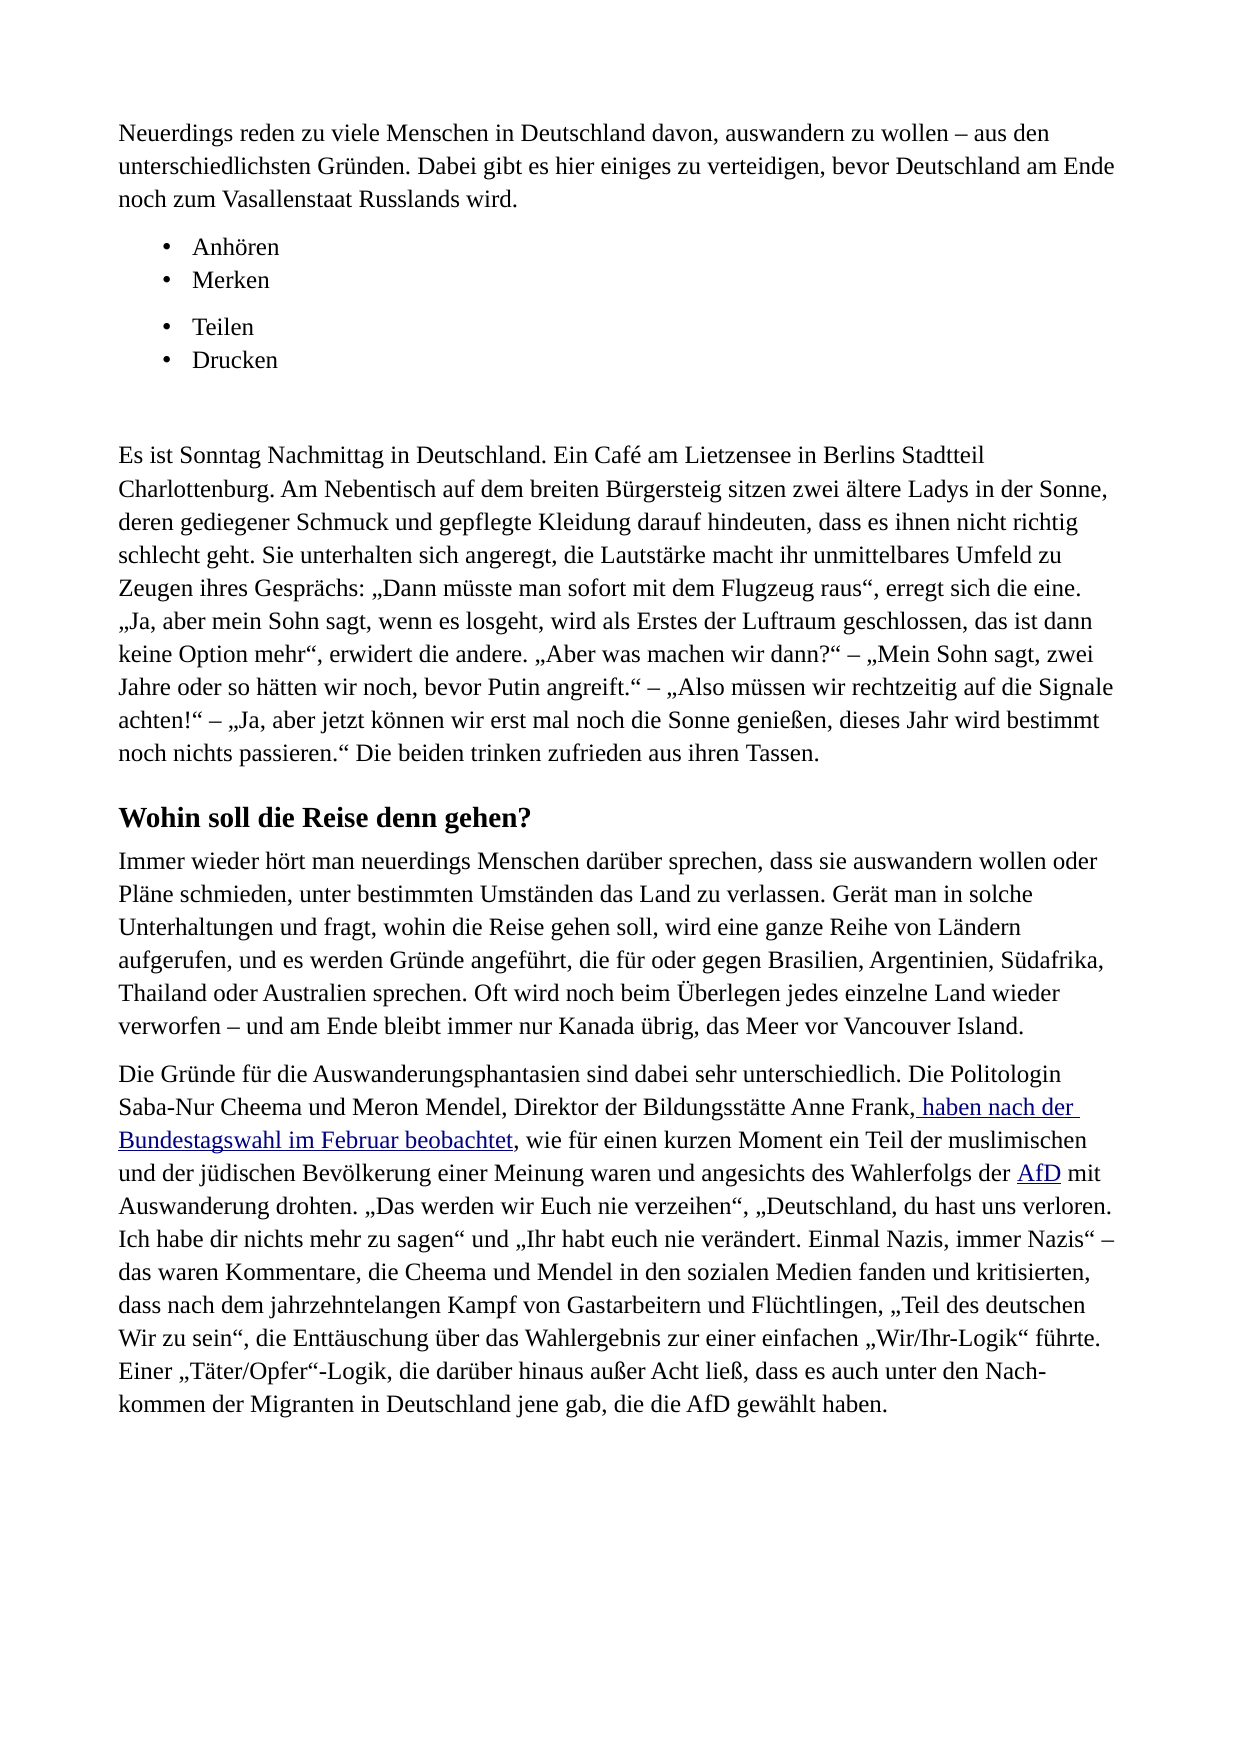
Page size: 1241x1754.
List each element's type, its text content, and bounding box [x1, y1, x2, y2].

list Drucken [162, 345, 1122, 374]
text Die Gründe für die Auswanderungsphantasien sind dabei sehr unterschiedlich. Die Politologin Saba-Nur Cheema und Meron Mendel, Direktor der Bildungsstätte Anne Frank, haben nach der Bundestagswahl im Februar beobachtet, wie für einen kurzen Moment ein Teil der muslimischen und der jüdischen Bevölkerung einer Meinung waren und angesichts des Wahlerfolgs der AfD mit Auswanderung drohten. „Das werden wir Euch nie verzeihen“, „Deutschland, du hast uns verloren. Ich habe dir nichts mehr zu sagen“ und „Ihr habt euch nie verändert. Einmal Nazis, immer Nazis“ – das waren Kommentare, die Cheema und Mendel in den so­zialen Medien fanden und kritisierten, dass nach dem jahr­zehntelangen Kampf von Gastarbeitern und Flüchtlingen, „Teil des deutschen Wir zu sein“, die Enttäuschung über das Wahlergebnis zur einer einfachen „Wir/Ihr-Logik“ führte. Einer „Täter/Opfer“-Logik, die darüber hinaus außer Acht ließ, dass es auch unter den Nach­kommen der Migranten in Deutschland jene gab, die die AfD gewählt ­haben. [118, 1059, 1122, 1418]
text Immer wieder hört man neuerdings Menschen darüber sprechen, dass sie auswandern wollen oder Pläne schmieden, unter bestimmten Umständen das Land zu verlassen. Gerät man in solche Unterhaltungen und fragt, wohin die Reise gehen soll, wird eine ganze Reihe von Ländern aufgerufen, und es werden Gründe angeführt, die für oder gegen Brasilien, Argentinien, Südafrika, Thailand oder Australien sprechen. Oft wird noch beim Überlegen jedes einzelne Land wieder verworfen – und am Ende bleibt immer nur Kanada übrig, das Meer vor Vancouver Island. [118, 846, 1122, 1040]
subtitle Wohin soll die Reise denn gehen? [118, 800, 1122, 833]
text Neuerdings reden zu viele Menschen in Deutschland davon, auswandern zu wollen – aus den unterschiedlichsten Gründen. Dabei gibt es hier einiges zu verteidigen, bevor Deutschland am Ende noch zum Vasallenstaat Russlands wird. [118, 118, 1122, 213]
list Teilen [162, 312, 1122, 341]
text Es ist Sonntag Nachmittag in Deutschland. Ein Café am Lietzensee in Berlins Stadtteil Charlottenburg. Am Nebentisch auf dem breiten Bürgersteig sitzen zwei ältere Ladys in der Sonne, deren gediegener Schmuck und gepflegte Kleidung darauf hindeuten, dass es ihnen nicht richtig schlecht geht. Sie unterhalten sich angeregt, die Lautstärke macht ihr unmittelbares Umfeld zu Zeugen ihres Gesprächs: „Dann müsste man sofort mit dem Flugzeug raus“, erregt sich die eine. „Ja, aber mein Sohn sagt, wenn es losgeht, wird als Erstes der Luftraum geschlossen, das ist dann keine Option mehr“, erwidert die andere. „Aber was machen wir dann?“ – „Mein Sohn sagt, zwei Jahre oder so hätten wir noch, bevor Putin angreift.“ – „Also müssen wir rechtzeitig auf die Signale achten!“ – „Ja, aber jetzt können wir erst mal noch die Sonne genießen, dieses Jahr wird bestimmt noch nichts passieren.“ Die beiden trinken zufrieden aus ihren ­Tassen. [118, 441, 1122, 767]
list Merken [162, 265, 1122, 293]
list Anhören [162, 232, 1122, 261]
